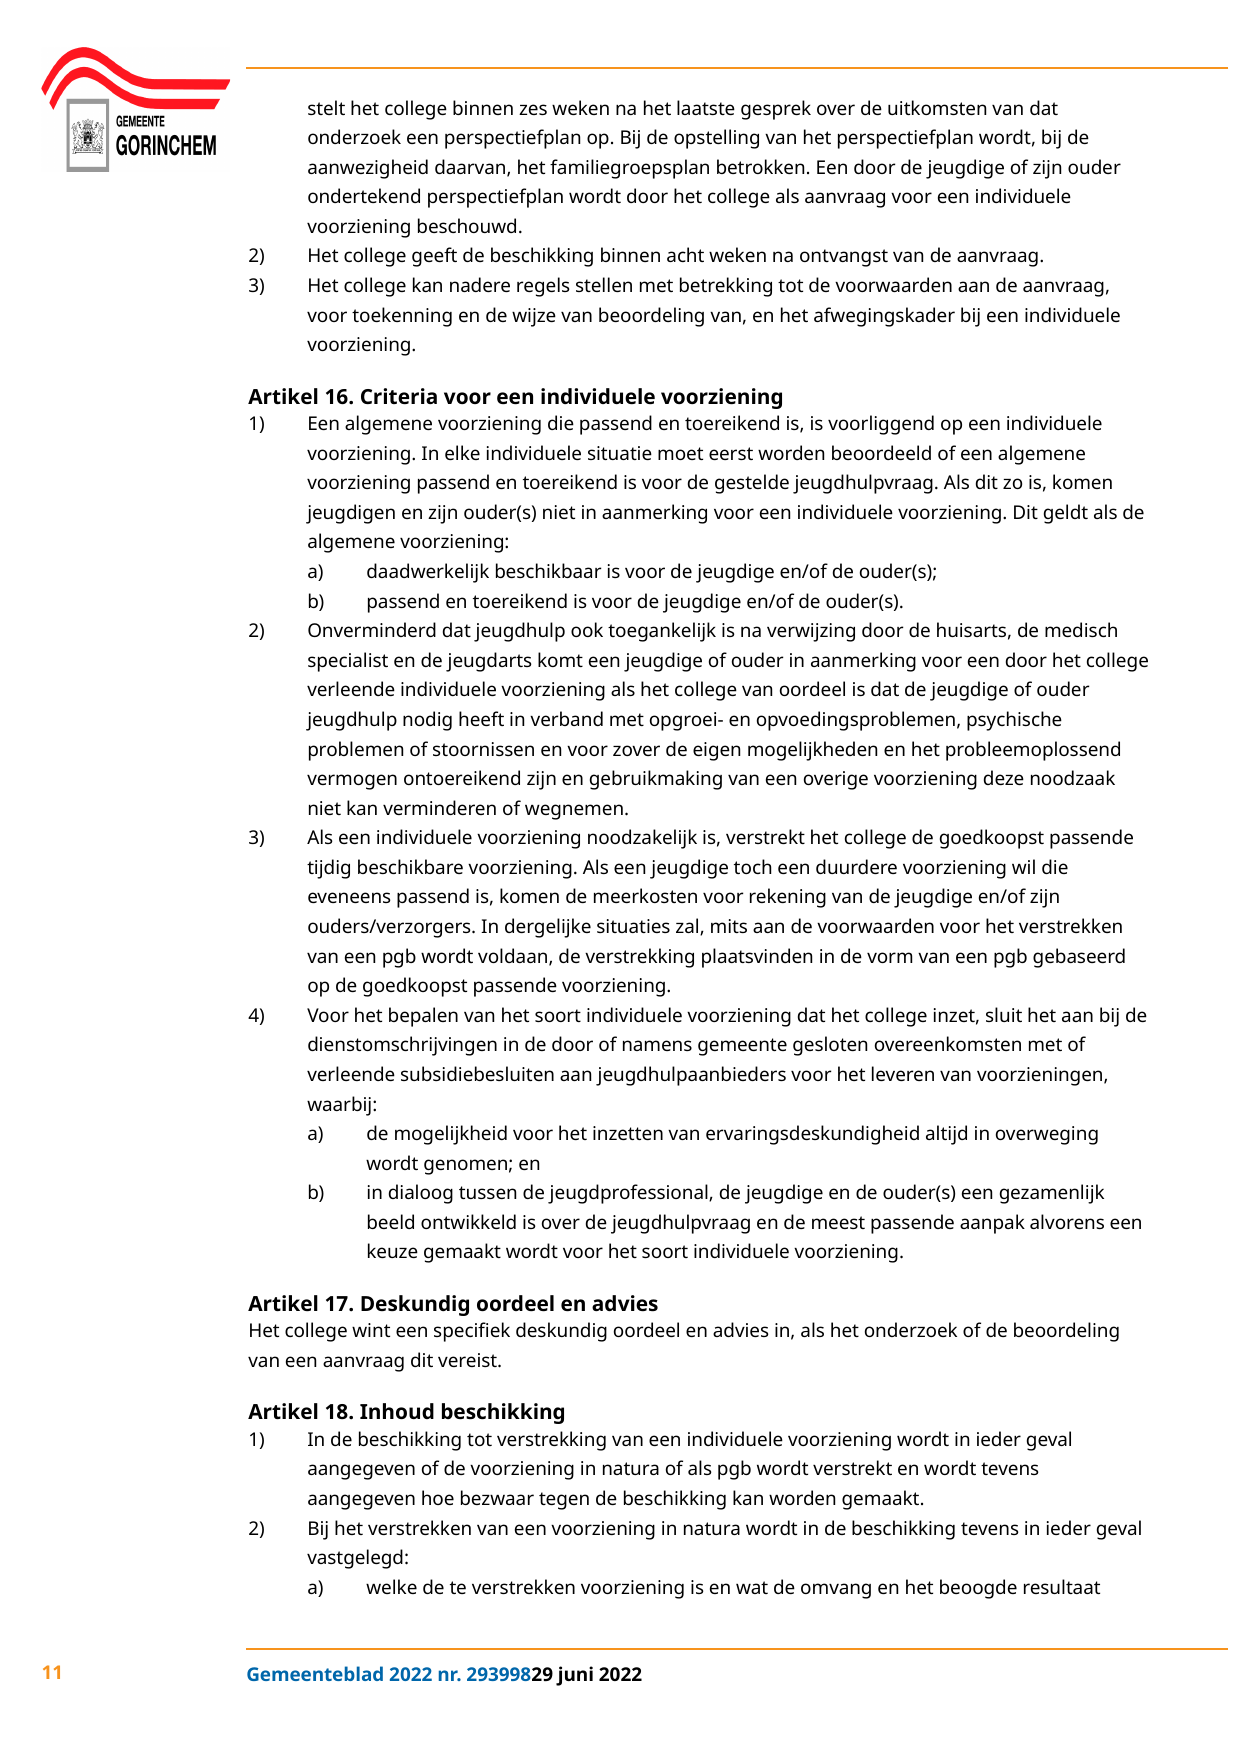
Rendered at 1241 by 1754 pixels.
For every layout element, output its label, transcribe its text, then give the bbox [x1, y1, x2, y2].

text Het college wint een specifiek deskundig oordeel en advies in, als het onderzoek of de beoordeling van een aanvraag dit vereist. [248, 1317, 1152, 1373]
list passend en toereikend is voor de jeugdige en/of de ouder(s). [307, 588, 1152, 613]
list In de beschikking tot verstrekking van een individuele voorziening wordt in ieder geval aangegeven of de voorziening in natura of als pgb wordt verstrekt en wordt tevens aangegeven hoe bezwaar tegen de beschikking kan worden gemaakt. [248, 1426, 1152, 1511]
list stelt het college binnen zes weken na het laatste gesprek over de uitkomsten van dat onderzoek een perspectiefplan op. Bij de opstelling van het perspectiefplan wordt, bij de aanwezigheid daarvan, het familiegroepsplan betrokken. Een door de jeugdige of zijn ouder ondertekend perspectiefplan wordt door het college als aanvraag voor een individuele voorziening beschouwd. [248, 95, 1152, 239]
picture [41, 47, 231, 172]
list in dialoog tussen de jeugdprofessional, de jeugdige en de ouder(s) een gezamenlijk beeld ontwikkeld is over de jeugdhulpvraag en de meest passende aanpak alvorens een keuze gemaakt wordt voor het soort individuele voorziening. [307, 1179, 1152, 1264]
text Artikel 16. Criteria voor een individuele voorziening [248, 382, 1152, 410]
list Onverminderd dat jeugdhulp ook toegankelijk is na verwijzing door de huisarts, de medisch specialist en de jeugdarts komt een jeugdige of ouder in aanmerking voor een door het college verleende individuele voorziening als het college van oordeel is dat de jeugdige of ouder jeugdhulp nodig heeft in verband met opgroei- en opvoedingsproblemen, psychische problemen of stoornissen en voor zover de eigen mogelijkheden en het probleemoplossend vermogen ontoereikend zijn en gebruikmaking van een overige voorziening deze noodzaak niet kan verminderen of wegnemen. [248, 617, 1152, 821]
list Het college kan nadere regels stellen met betrekking tot de voorwaarden aan de aanvraag, voor toekenning en de wijze van beoordeling van, en het afwegingskader bij een individuele voorziening. [248, 272, 1152, 357]
list Voor het bepalen van het soort individuele voorziening dat het college inzet, sluit het aan bij de dienstomschrijvingen in de door of namens gemeente gesloten overeenkomsten met of verleende subsidiebesluiten aan jeugdhulpaanbieders voor het leveren van voorzieningen, waarbij: [248, 1002, 1152, 1116]
list welke de te verstrekken voorziening is en wat de omvang en het beoogde resultaat [307, 1574, 1152, 1599]
list daadwerkelijk beschikbaar is voor de jeugdige en/of de ouder(s); [307, 558, 1152, 584]
list Bij het verstrekken van een voorziening in natura wordt in de beschikking tevens in ieder geval vastgelegd: [248, 1515, 1152, 1570]
text Artikel 18. Inhoud beschikking [248, 1397, 1152, 1426]
list Het college geeft de beschikking binnen acht weken na ontvangst van de aanvraag. [248, 243, 1152, 268]
list Een algemene voorziening die passend en toereikend is, is voorliggend op een individuele voorziening. In elke individuele situatie moet eerst worden beoordeeld of een algemene voorziening passend en toereikend is voor de gestelde jeugdhulpvraag. Als dit zo is, komen jeugdigen en zijn ouder(s) niet in aanmerking voor een individuele voorziening. Dit geldt als de algemene voorziening: [248, 410, 1152, 554]
list de mogelijkheid voor het inzetten van ervaringsdeskundigheid altijd in overweging wordt genomen; en [307, 1120, 1152, 1176]
list Als een individuele voorziening noodzakelijk is, verstrekt het college de goedkoopst passende tijdig beschikbare voorziening. Als een jeugdige toch een duurdere voorziening wil die eveneens passend is, komen de meerkosten voor rekening van de jeugdige en/of zijn ouders/verzorgers. In dergelijke situaties zal, mits aan de voorwaarden voor het verstrekken van een pgb wordt voldaan, de verstrekking plaatsvinden in de vorm van een pgb gebaseerd op de goedkoopst passende voorziening. [248, 824, 1152, 998]
text Artikel 17. Deskundig oordeel en advies [248, 1289, 1152, 1317]
